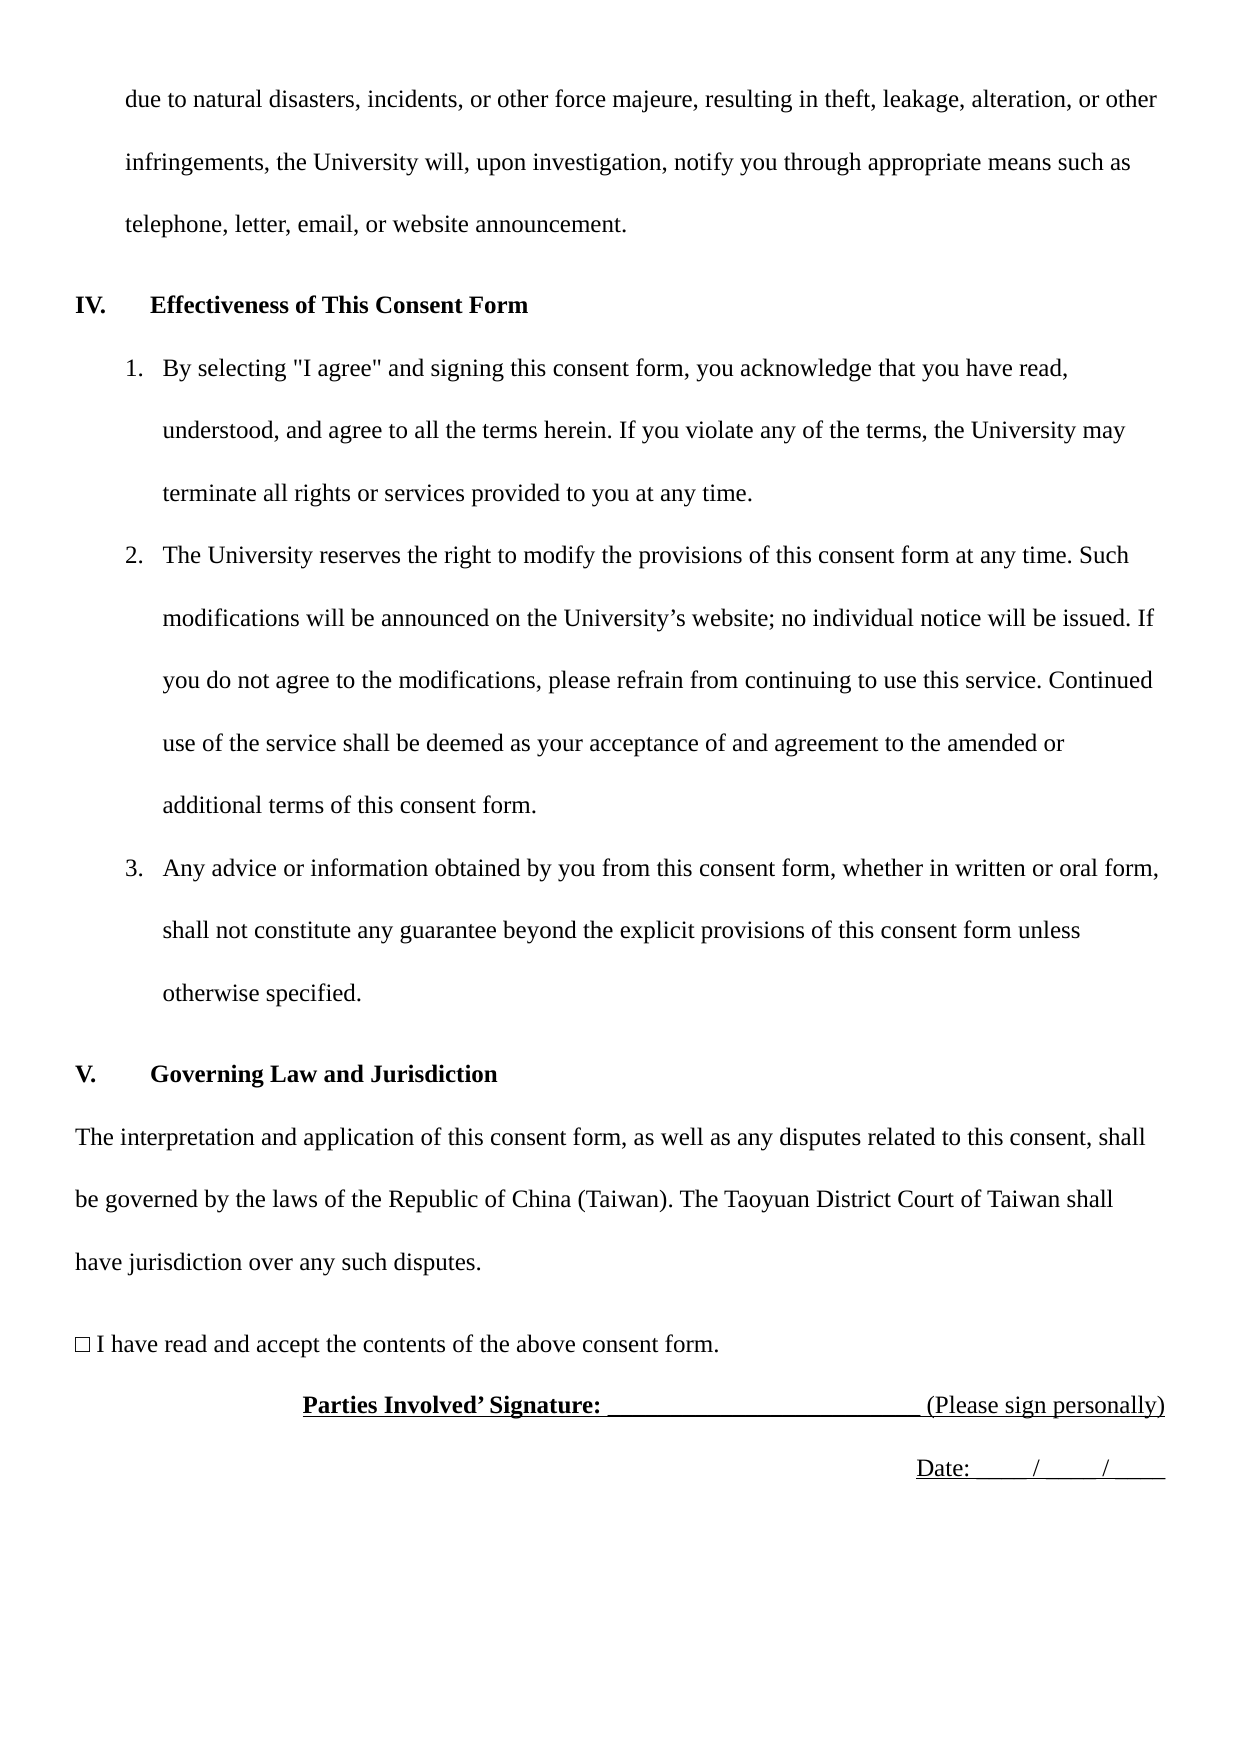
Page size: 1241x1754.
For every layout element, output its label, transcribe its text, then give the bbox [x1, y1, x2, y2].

text Parties Involved’ Signature: _________________________ (Please sign personally) Date: ____ / ____ / ____ [75, 1363, 1165, 1488]
list Effectiveness of This Consent Form [75, 263, 1165, 326]
list By selecting "I agree" and signing this consent form, you acknowledge that you have read, understood, and agree to all the terms herein. If you violate any of the terms, the University may terminate all rights or services provided to you at any time. [125, 326, 1165, 513]
list The University reserves the right to modify the provisions of this consent form at any time. Such modifications will be announced on the University’s website; no individual notice will be issued. If you do not agree to the modifications, please refrain from continuing to use this service. Continued use of the service shall be deemed as your acceptance of and agreement to the amended or additional terms of this consent form. [125, 513, 1165, 826]
list Any advice or information obtained by you from this consent form, whether in written or oral form, shall not constitute any guarantee beyond the explicit provisions of this consent form unless otherwise specified. [125, 826, 1165, 1013]
text due to natural disasters, incidents, or other force majeure, resulting in theft, leakage, alteration, or other infringements, the University will, upon investigation, notify you through appropriate means such as telephone, letter, email, or website announcement. [125, 57, 1165, 244]
list Governing Law and Jurisdiction [75, 1032, 1165, 1094]
text The interpretation and application of this consent form, as well as any disputes related to this consent, shall be governed by the laws of the Republic of China (Taiwan). The Taoyuan District Court of Taiwan shall have jurisdiction over any such disputes. [75, 1094, 1165, 1282]
text □ I have read and accept the contents of the above consent form. [75, 1301, 1165, 1363]
